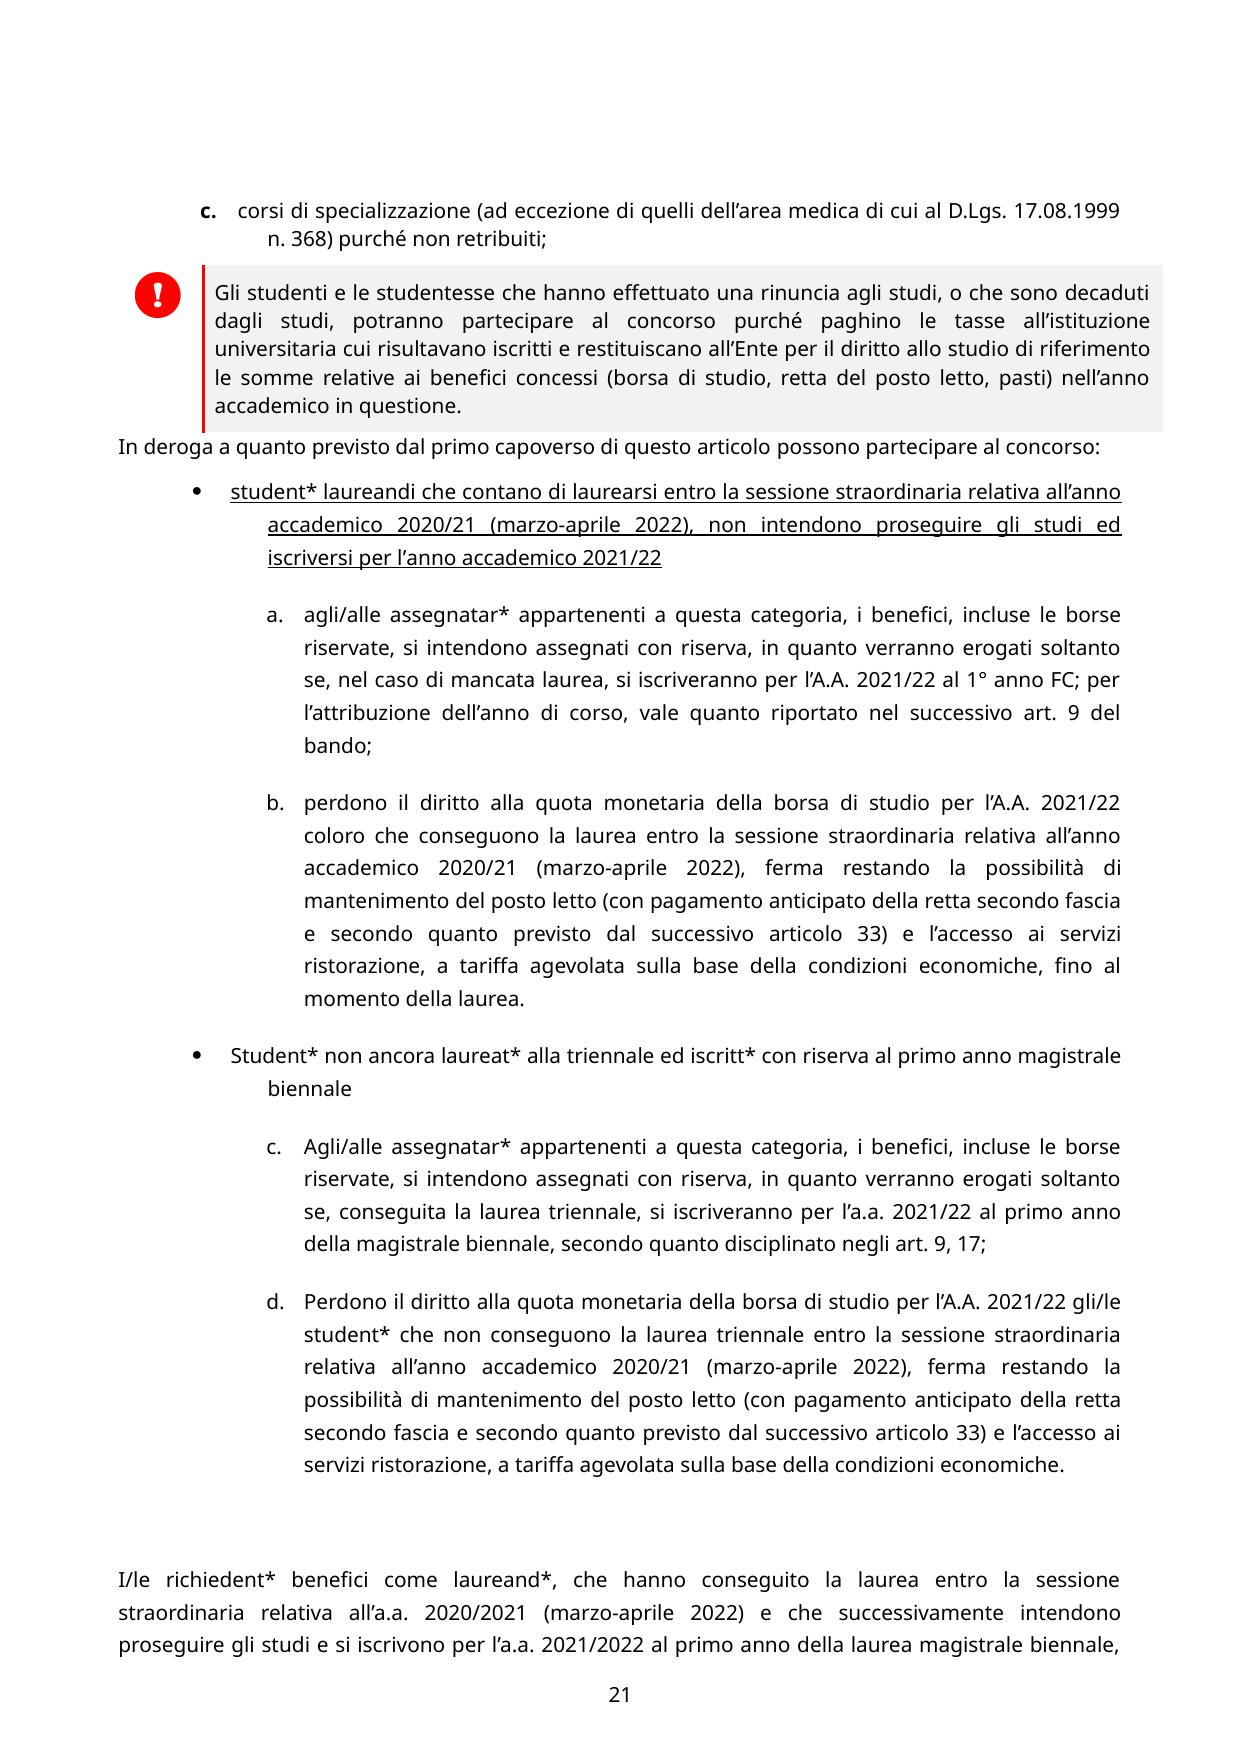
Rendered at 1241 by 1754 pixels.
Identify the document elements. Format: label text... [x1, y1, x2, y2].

list Perdono il diritto alla quota monetaria della borsa di studio per l’A.A. 2021/22 gli/le student* che non conseguono la laurea triennale entro la sessione straordinaria relativa all’anno accademico 2020/21 (marzo-aprile 2022), ferma restando la possibilità di mantenimento del posto letto (con pagamento anticipato della retta secondo fascia e secondo quanto previsto dal successivo articolo 33) e l’accesso ai servizi ristorazione, a tariffa agevolata sulla base della condizioni economiche. [266, 1287, 1122, 1479]
list Agli/alle assegnatar* appartenenti a questa categoria, i benefici, incluse le borse riservate, si intendono assegnati con riserva, in quanto verranno erogati soltanto se, conseguita la laurea triennale, si iscriveranno per l’a.a. 2021/22 al primo anno della magistrale biennale, secondo quanto disciplinato negli art. 9, 17; [266, 1132, 1122, 1258]
list Student* non ancora laureat* alla triennale ed iscritt* con riserva al primo anno magistrale biennale [193, 1042, 1122, 1103]
list agli/alle assegnatar* appartenenti a questa categoria, i benefici, incluse le borse riservate, si intendono assegnati con riserva, in quanto verranno erogati soltanto se, nel caso di mancata laurea, si iscriveranno per l’A.A. 2021/22 al 1° anno FC; per l’attribuzione dell’anno di corso, vale quanto riportato nel successivo art. 9 del bando; [266, 600, 1122, 759]
text In deroga a quanto previsto dal primo capoverso di questo articolo possono partecipare al concorso: [118, 432, 1122, 461]
table_header [118, 265, 202, 432]
table_header Gli studenti e le studentesse che hanno effettuato una rinuncia agli studi, o che sono decaduti dagli studi, potranno partecipare al concorso purché paghino le tasse all’istituzione universitaria cui risultavano iscritti e restituiscano all’Ente per il diritto allo studio di riferimento le somme relative ai benefici concessi (borsa di studio, retta del posto letto, pasti) nell’anno accademico in questione. [205, 265, 1163, 432]
list corsi di specializzazione (ad eccezione di quelli dell’area medica di cui al D.Lgs. 17.08.1999 n. 368) purché non retribuiti; [200, 196, 1122, 253]
text I/le richiedent* benefici come laureand*, che hanno conseguito la laurea entro la sessione straordinaria relativa all’a.a. 2020/2021 (marzo-aprile 2022) e che successivamente intendono proseguire gli studi e si iscrivono per l’a.a. 2021/2022 al primo anno della laurea magistrale biennale, [118, 1565, 1122, 1659]
list student* laureandi che contano di laurearsi entro la sessione straordinaria relativa all’anno accademico 2020/21 (marzo-aprile 2022), non intendono proseguire gli studi ed iscriversi per l’anno accademico 2021/22 [193, 477, 1122, 571]
list perdono il diritto alla quota monetaria della borsa di studio per l’A.A. 2021/22 coloro che conseguono la laurea entro la sessione straordinaria relativa all’anno accademico 2020/21 (marzo-aprile 2022), ferma restando la possibilità di mantenimento del posto letto (con pagamento anticipato della retta secondo fascia e secondo quanto previsto dal successivo articolo 33) e l’accesso ai servizi ristorazione, a tariffa agevolata sulla base della condizioni economiche, fino al momento della laurea. [266, 788, 1122, 1012]
